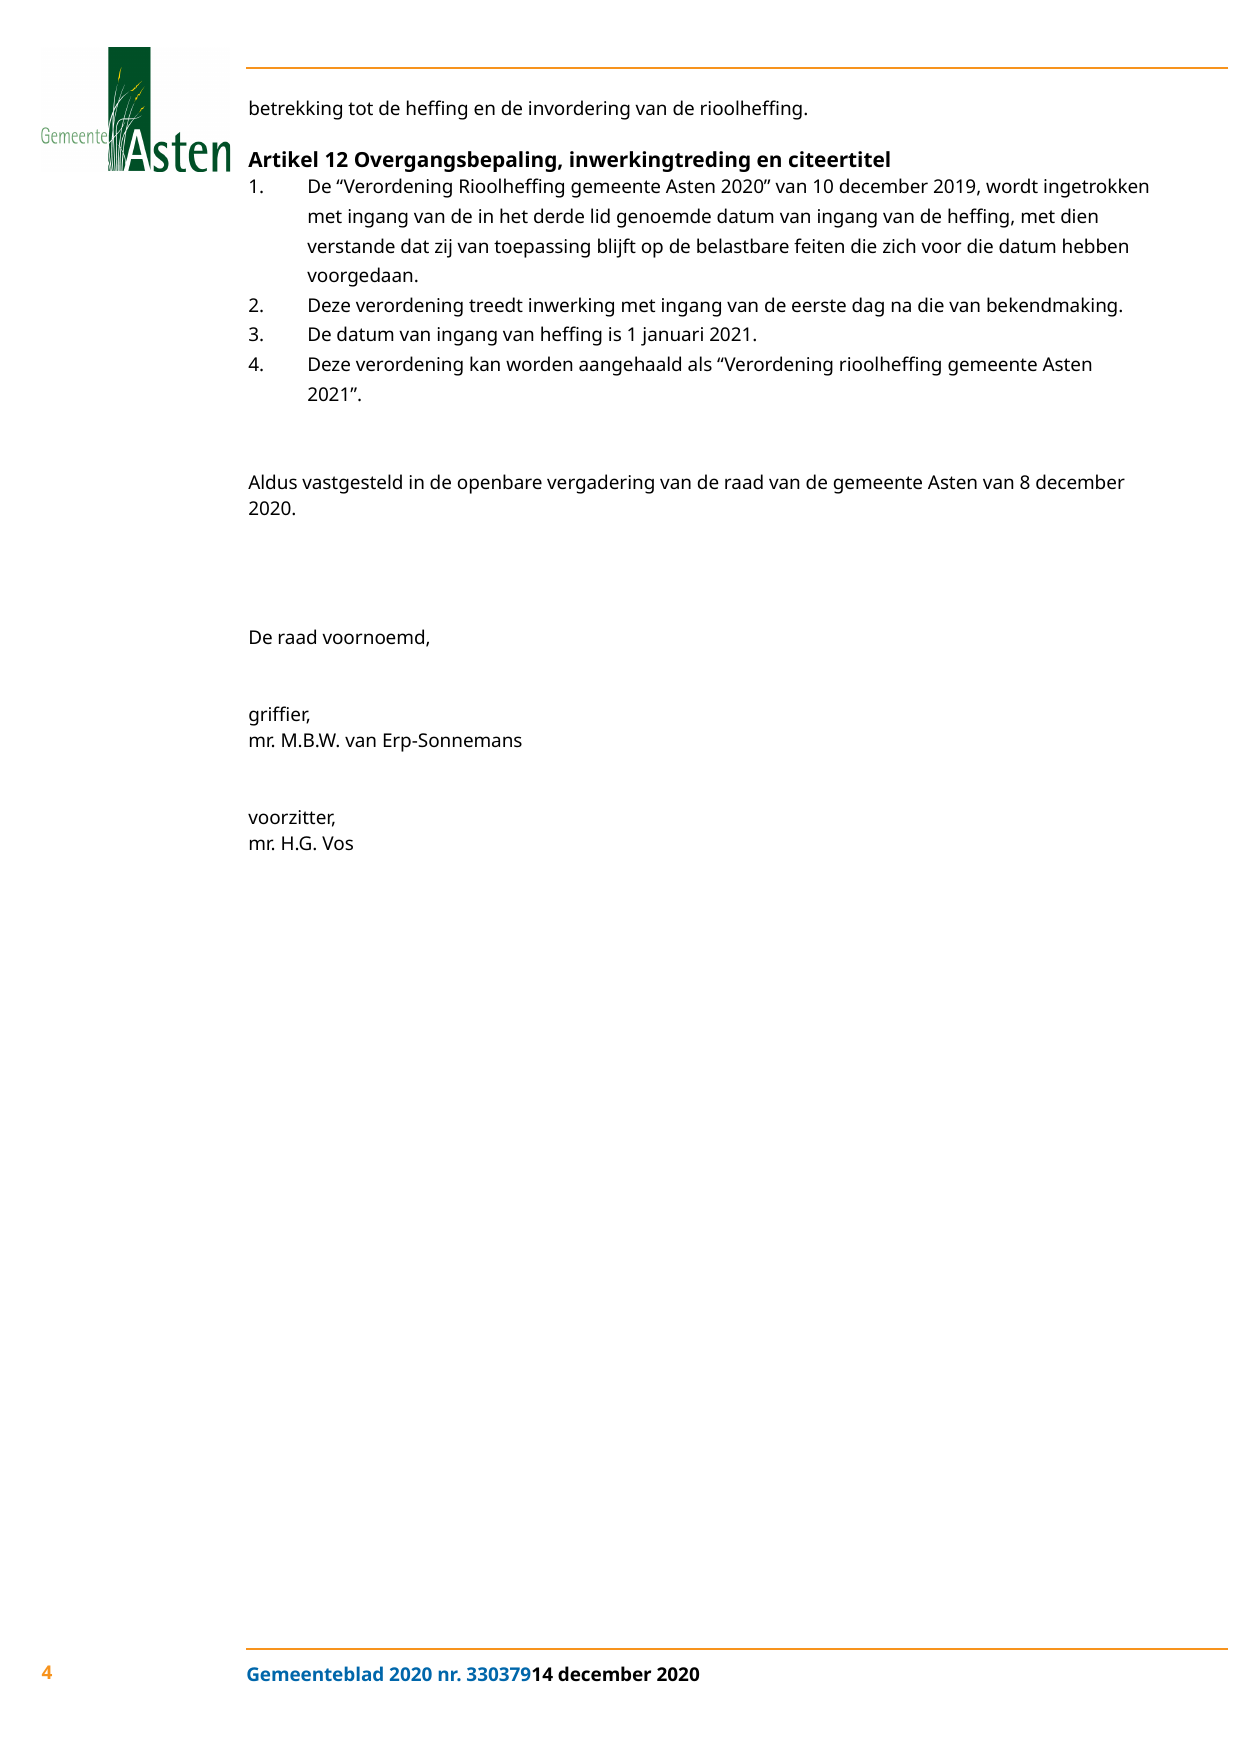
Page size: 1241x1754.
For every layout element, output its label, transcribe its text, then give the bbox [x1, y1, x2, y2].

text Aldus vastgesteld in de openbare vergadering van de raad van de gemeente Asten van 8 december 2020. [248, 469, 1152, 521]
list De “Verordening Rioolheffing gemeente Asten 2020” van 10 december 2019, wordt ingetrokken met ingang van de in het derde lid genoemde datum van ingang van de heffing, met dien verstande dat zij van toepassing blijft op de belastbare feiten die zich voor die datum hebben voorgedaan. [248, 174, 1152, 288]
list Deze verordening kan worden aangehaald als “Verordening rioolheffing gemeente Asten 2021”. [248, 351, 1152, 406]
text griffier, [248, 701, 1152, 727]
text voorzitter, [248, 804, 1152, 830]
text Artikel 12 Overgangsbepaling, inwerkingtreding en citeertitel [248, 145, 1152, 174]
text mr. M.B.W. van Erp-Sonnemans [248, 727, 1152, 752]
text De raad voornoemd, [248, 624, 1152, 649]
picture [41, 47, 231, 172]
list Deze verordening treedt inwerking met ingang van de eerste dag na die van bekendmaking. [248, 292, 1152, 318]
text mr. H.G. Vos [248, 830, 1152, 855]
text betrekking tot de heffing en de invordering van de rioolheffing. [248, 95, 1152, 121]
list De datum van ingang van heffing is 1 januari 2021. [248, 322, 1152, 347]
